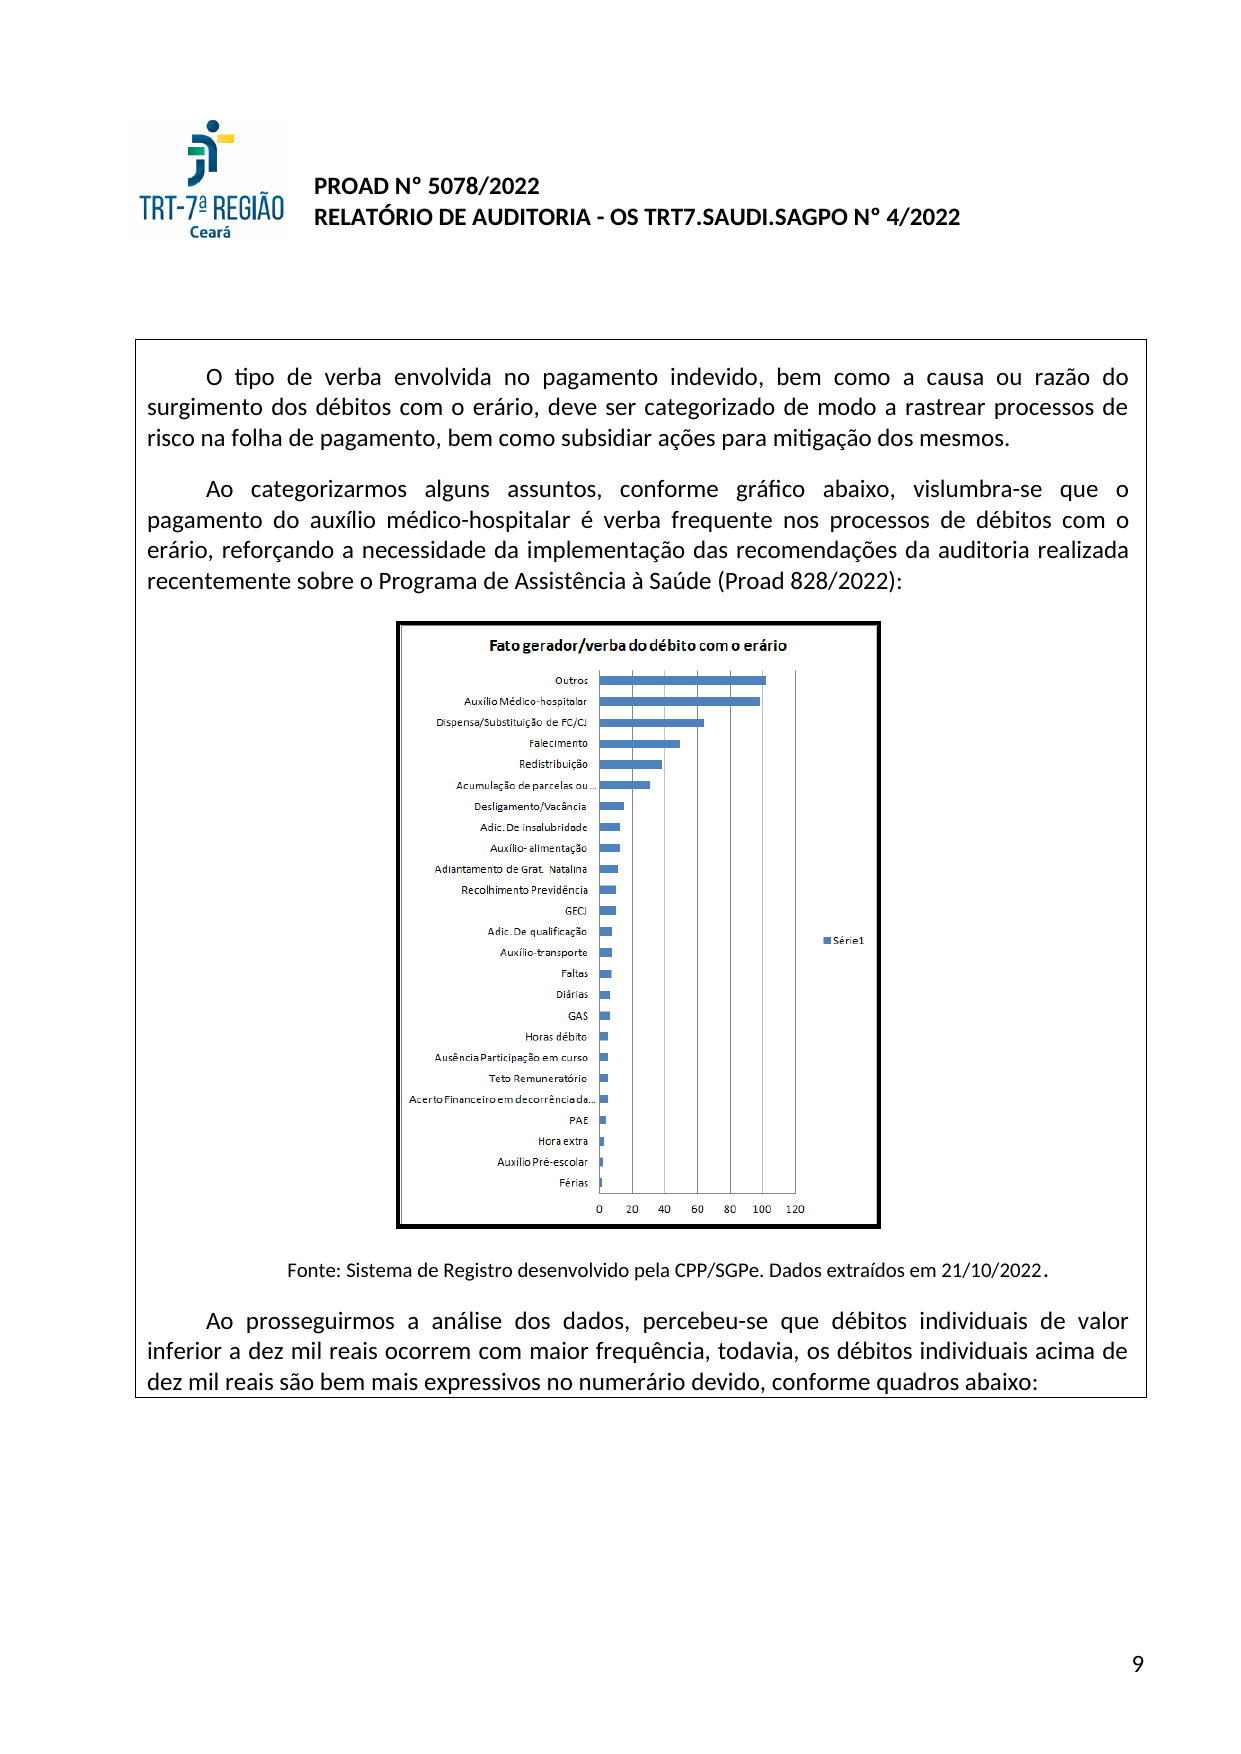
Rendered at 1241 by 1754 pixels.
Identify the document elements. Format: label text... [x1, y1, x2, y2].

table_cell O tipo de verba envolvida no pagamento indevido, bem como a causa ou razão do surgimento dos débitos com o erário, deve ser categorizado de modo a rastrear processos de risco na folha de pagamento, bem como subsidiar ações para mitigação dos mesmos. Ao categorizarmos alguns assuntos, conforme gráfico abaixo, vislumbra-se que o pagamento do auxílio médico-hospitalar é verba frequente nos processos de débitos com o erário, reforçando a necessidade da implementação das recomendações da auditoria realizada recentemente sobre o Programa de Assistência à Saúde (Proad 828/2022): Fonte: Sistema de Registro desenvolvido pela CPP/SGPe. Dados extraídos em 21/10/2022. Ao prosseguirmos a análise dos dados, percebeu-se que débitos individuais de valor inferior a dez mil reais ocorrem com maior frequência, todavia, os débitos individuais acima de dez mil reais são bem mais expressivos no numerário devido, conforme quadros abaixo: [136, 340, 1146, 1397]
picture [400, 625, 877, 1224]
picture [125, 117, 293, 245]
